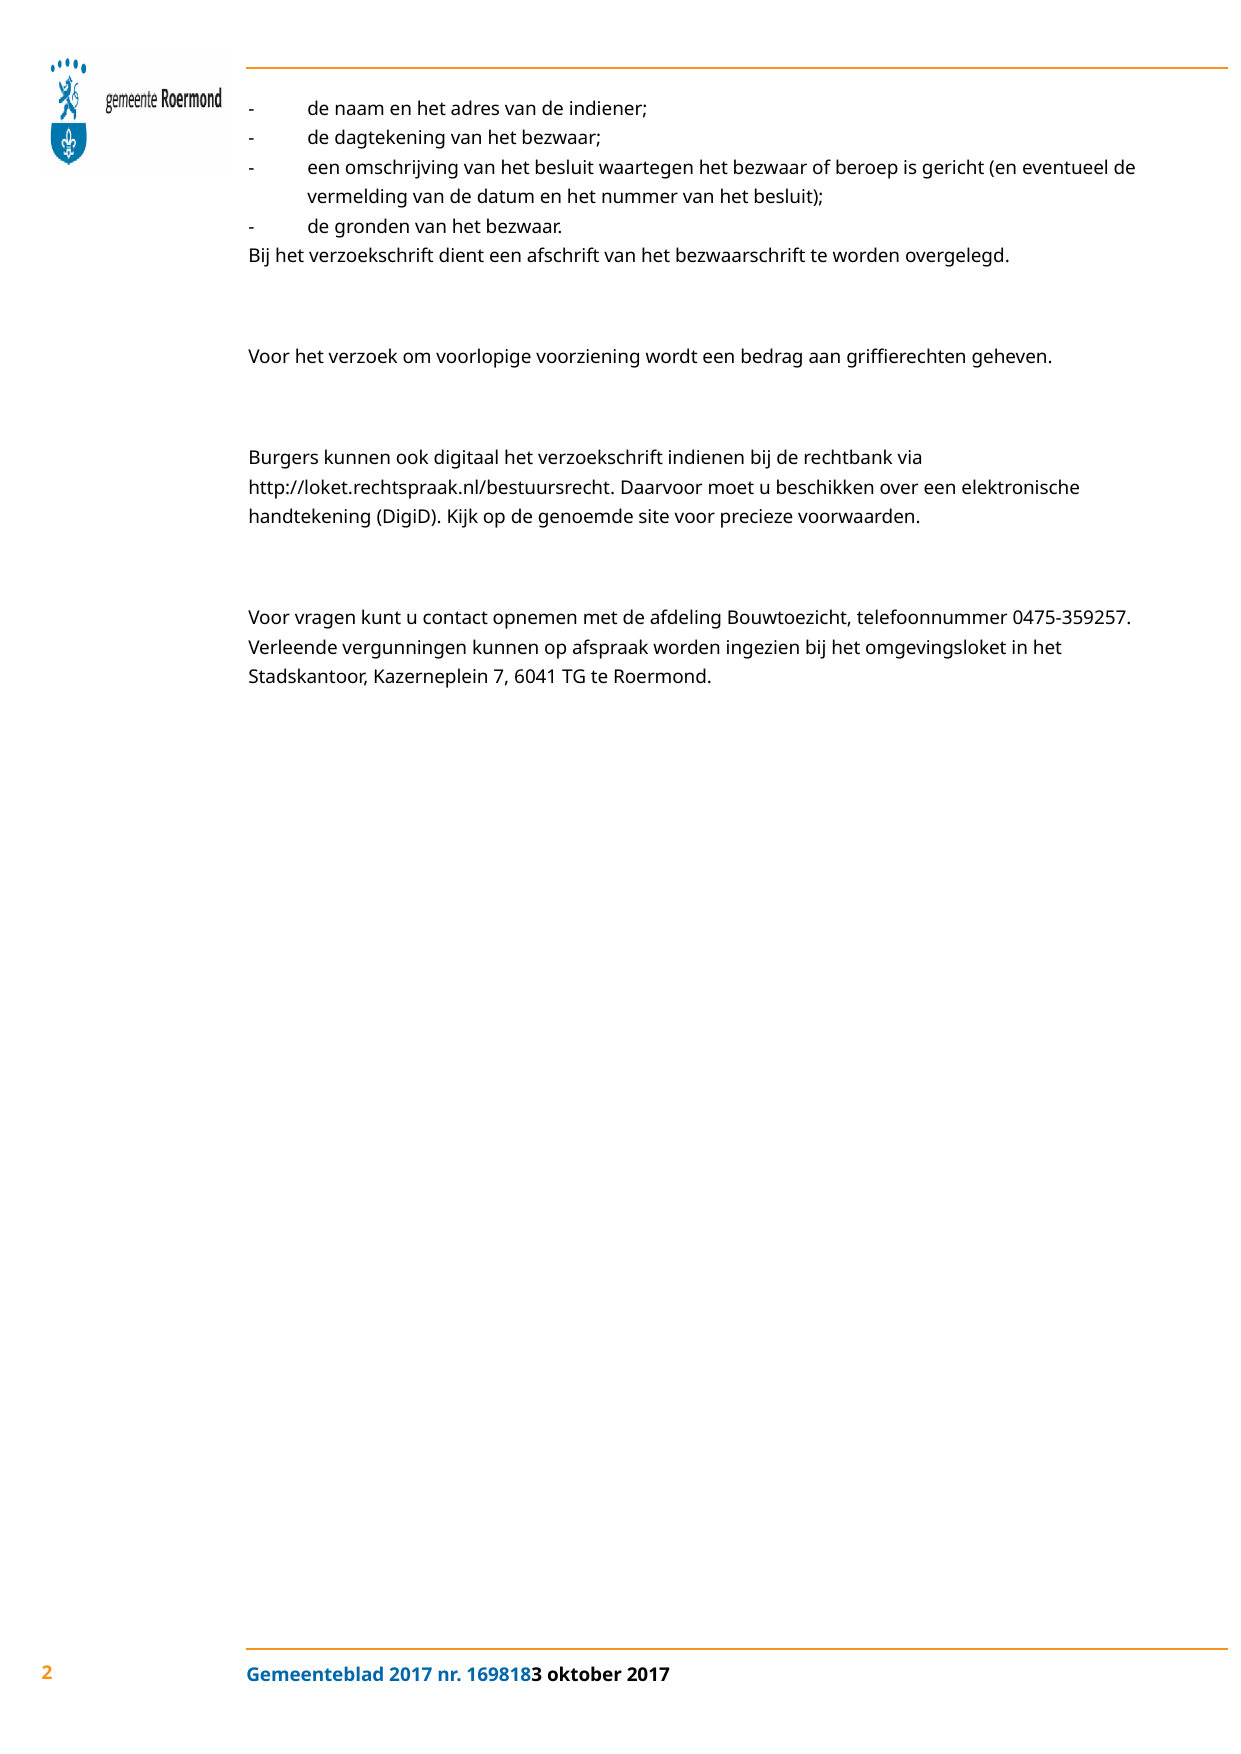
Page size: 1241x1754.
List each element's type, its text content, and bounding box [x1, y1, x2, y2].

text Voor vragen kunt u contact opnemen met de afdeling Bouwtoezicht, telefoonnummer 0475-359257. Verleende vergunningen kunnen op afspraak worden ingezien bij het omgevingsloket in het Stadskantoor, Kazerneplein 7, 6041 TG te Roermond. [248, 604, 1152, 689]
text Burgers kunnen ook digitaal het verzoekschrift indienen bij de rechtbank via http://loket.rechtspraak.nl/bestuursrecht. Daarvoor moet u beschikken over een elektronische handtekening (DigiD). Kijk op de genoemde site voor precieze voorwaarden. [248, 444, 1152, 529]
picture [41, 47, 231, 172]
list de naam en het adres van de indiener; [248, 95, 1152, 121]
list de gronden van het bezwaar. [248, 213, 1152, 239]
text Bij het verzoekschrift dient een afschrift van het bezwaarschrift te worden overgelegd. [248, 243, 1152, 268]
text Voor het verzoek om voorlopige voorziening wordt een bedrag aan griffierechten geheven. [248, 343, 1152, 369]
list een omschrijving van het besluit waartegen het bezwaar of beroep is gericht (en eventueel de vermelding van de datum en het nummer van het besluit); [248, 154, 1152, 209]
list de dagtekening van het bezwaar; [248, 124, 1152, 150]
